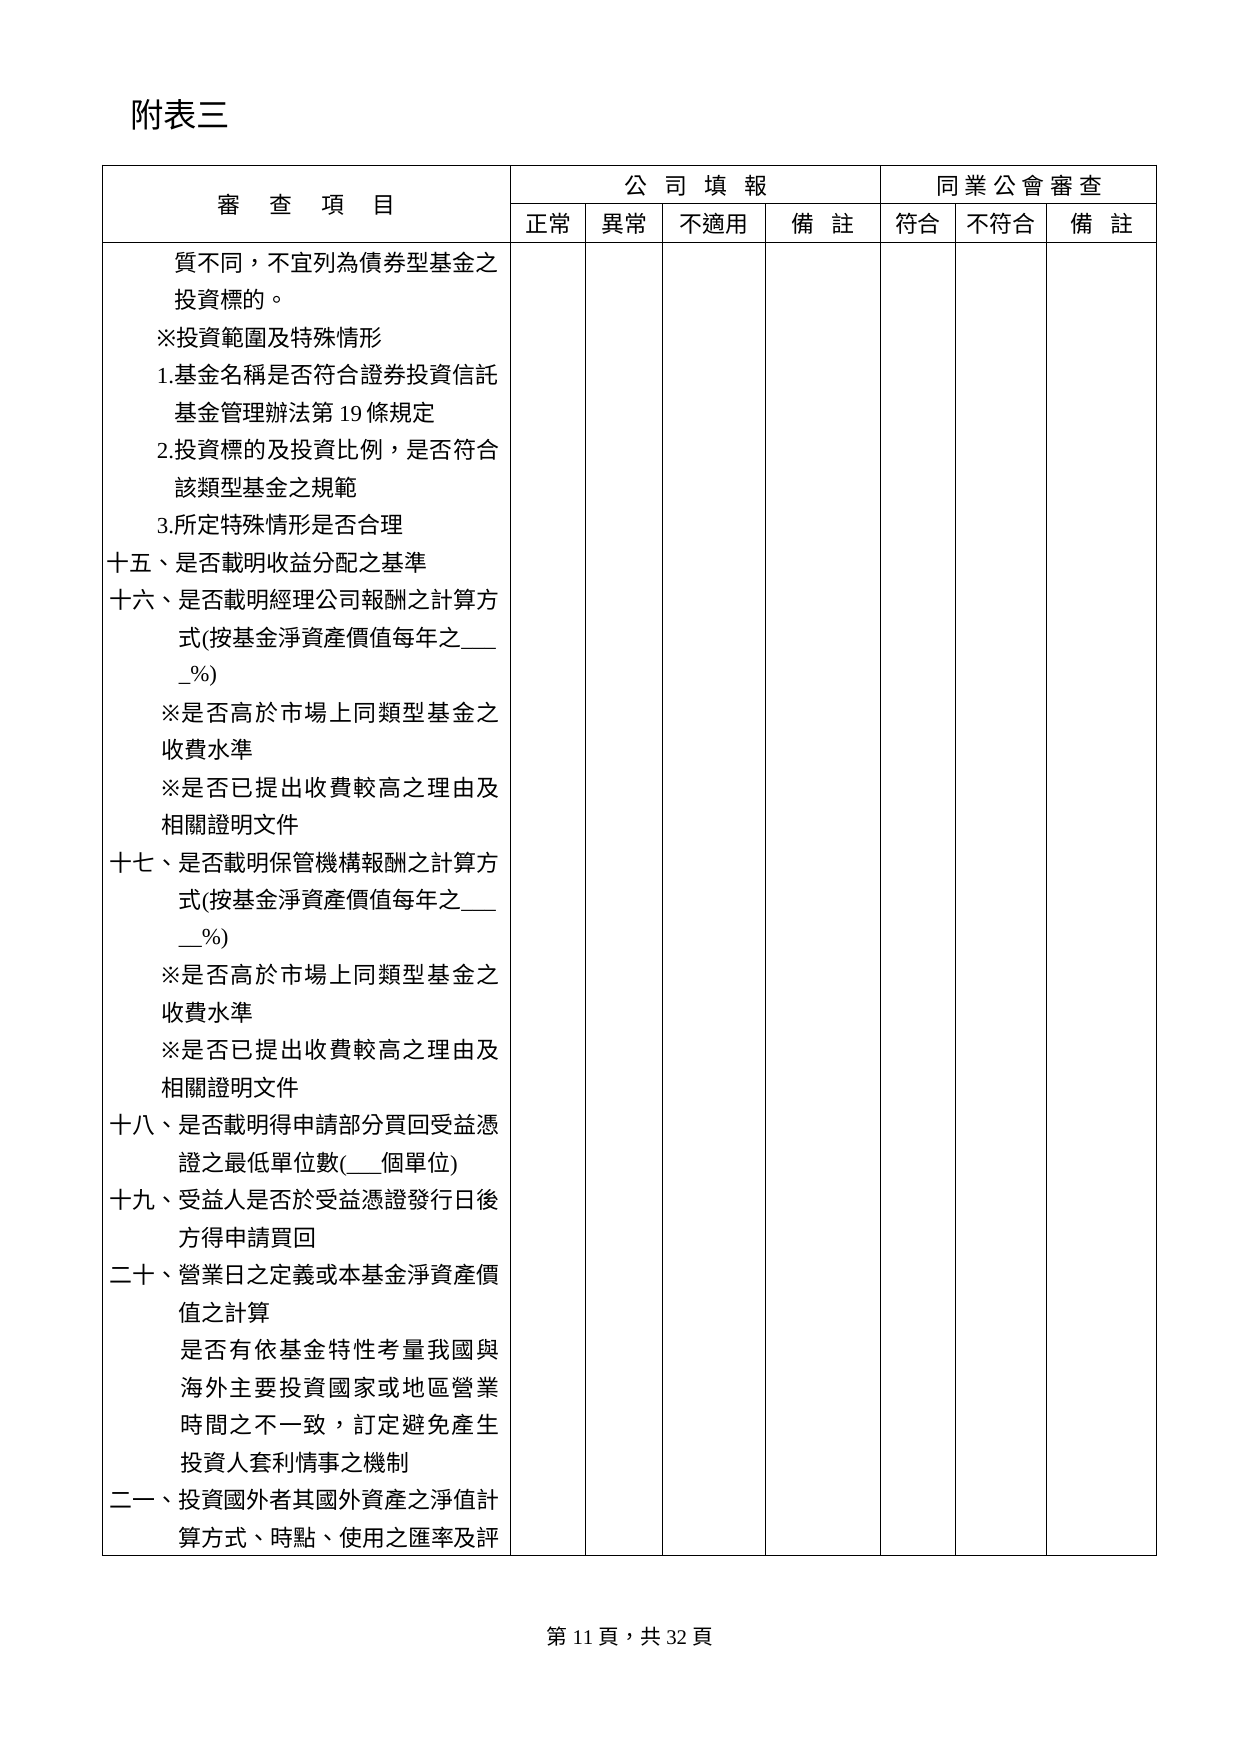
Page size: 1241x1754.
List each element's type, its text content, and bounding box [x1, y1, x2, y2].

table_cell [586, 243, 662, 1555]
table_header 同 業 公 會 審 查 [881, 166, 1156, 203]
table_cell [881, 243, 955, 1555]
table_cell [663, 243, 765, 1555]
table_header 審 查 項 目 [103, 166, 510, 242]
table_cell [1047, 243, 1156, 1555]
table_cell 不符合 [956, 204, 1046, 242]
table_cell [511, 243, 585, 1555]
table_cell 符合 [881, 204, 955, 242]
table_cell 質不同，不宜列為債券型基金之投資標的。 ※投資範圍及特殊情形 1.基金名稱是否符合證券投資信託基金管理辦法第19條規定 2.投資標的及投資比例，是否符合該類型基金之規範 3.所定特殊情形是否合理 十五、是否載明收益分配之基準 十六、是否載明經理公司報酬之計算方式(按基金淨資產價值每年之____%) ※是否高於市場上同類型基金之收費水準 ※是否已提出收費較高之理由及相關證明文件 十七、是否載明保管機構報酬之計算方式(按基金淨資產價值每年之_____%) ※是否高於市場上同類型基金之收費水準 ※是否已提出收費較高之理由及相關證明文件 十八、是否載明得申請部分買回受益憑證之最低單位數(___個單位) 十九、受益人是否於受益憑證發行日後方得申請買回 二十、營業日之定義或本基金淨資產價值之計算 是否有依基金特性考量我國與海外主要投資國家或地區營業時間之不一致，訂定避免產生投資人套利情事之機制 二一、投資國外者其國外資產之淨值計算方式、時點、使用之匯率及評 [103, 243, 510, 1555]
table_cell 異常 [586, 204, 662, 242]
table_cell 備 註 [1047, 204, 1156, 242]
table_cell [956, 243, 1046, 1555]
table_cell [766, 243, 880, 1555]
table_cell 不適用 [663, 204, 765, 242]
table_cell 備 註 [766, 204, 880, 242]
table_header 公 司 填 報 [511, 166, 880, 203]
table_cell 正常 [511, 204, 585, 242]
